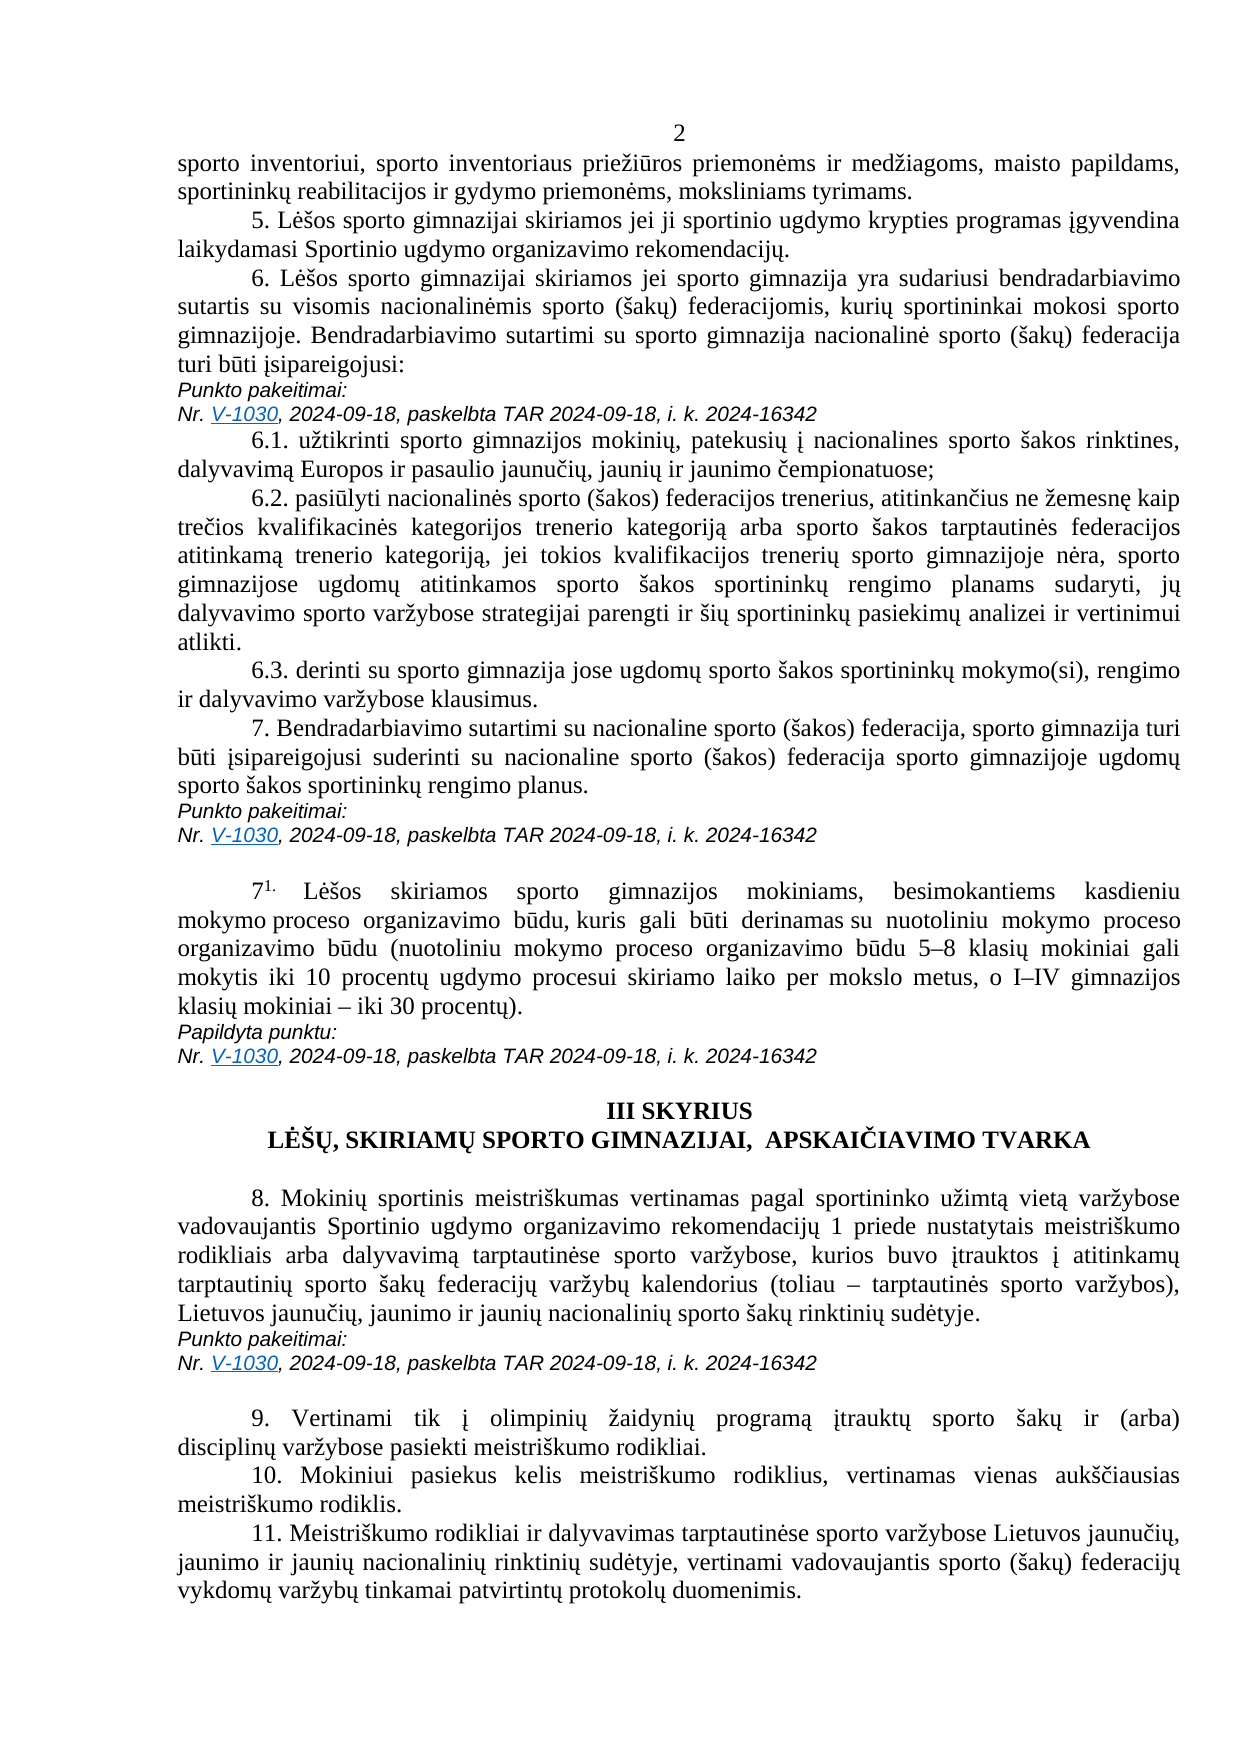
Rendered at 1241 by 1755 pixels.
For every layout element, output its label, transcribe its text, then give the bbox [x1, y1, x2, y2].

text 7. Bendradarbiavimo sutartimi su nacionaline sporto (šakos) federacija, sporto gimnazija turi būti įsipareigojusi suderinti su nacionaline sporto (šakos) federacija sporto gimnazijoje ugdomų sporto šakos sportininkų rengimo planus. [177, 713, 1181, 799]
text 6.1. užtikrinti sporto gimnazijos mokinių, patekusių į nacionalines sporto šakos rinktines, dalyvavimą Europos ir pasaulio jaunučių, jaunių ir jaunimo čempionatuose; [177, 426, 1181, 483]
text Nr. V-1030, 2024-09-18, paskelbta TAR 2024-09-18, i. k. 2024-16342 [177, 1044, 1181, 1068]
text Papildyta punktu: [177, 1020, 1181, 1044]
text 71. Lėšos skiriamos sporto gimnazijos mokiniams, besimokantiems kasdieniu mokymo proceso organizavimo būdu, kuris gali būti derinamas su nuotoliniu mokymo proceso organizavimo būdu (nuotoliniu mokymo proceso organizavimo būdu 5–8 klasių mokiniai gali mokytis iki 10 procentų ugdymo procesui skiriamo laiko per mokslo metus, o I–IV gimnazijos klasių mokiniai – iki 30 procentų). [177, 876, 1181, 1020]
text Punkto pakeitimai: [177, 378, 1181, 402]
text Nr. V-1030, 2024-09-18, paskelbta TAR 2024-09-18, i. k. 2024-16342 [177, 823, 1181, 847]
text 6.2. pasiūlyti nacionalinės sporto (šakos) federacijos trenerius, atitinkančius ne žemesnę kaip trečios kvalifikacinės kategorijos trenerio kategoriją arba sporto šakos tarptautinės federacijos atitinkamą trenerio kategoriją, jei tokios kvalifikacijos trenerių sporto gimnazijoje nėra, sporto gimnazijose ugdomų atitinkamos sporto šakos sportininkų rengimo planams sudaryti, jų dalyvavimo sporto varžybose strategijai parengti ir šių sportininkų pasiekimų analizei ir vertinimui atlikti. [177, 483, 1181, 656]
text 6. Lėšos sporto gimnazijai skiriamos jei sporto gimnazija yra sudariusi bendradarbiavimo sutartis su visomis nacionalinėmis sporto (šakų) federacijomis, kurių sportininkai mokosi sporto gimnazijoje. Bendradarbiavimo sutartimi su sporto gimnazija nacionalinė sporto (šakų) federacija turi būti įsipareigojusi: [177, 263, 1181, 378]
text 5. Lėšos sporto gimnazijai skiriamos jei ji sportinio ugdymo krypties programas įgyvendina laikydamasi Sportinio ugdymo organizavimo rekomendacijų. [177, 205, 1181, 263]
text 9. Vertinami tik į olimpinių žaidynių programą įtrauktų sporto šakų ir (arba) disciplinų varžybose pasiekti meistriškumo rodikliai. [177, 1403, 1181, 1461]
text 8. Mokinių sportinis meistriškumas vertinamas pagal sportininko užimtą vietą varžybose vadovaujantis Sportinio ugdymo organizavimo rekomendacijų 1 priede nustatytais meistriškumo rodikliais arba dalyvavimą tarptautinėse sporto varžybose, kurios buvo įtrauktos į atitinkamų tarptautinių sporto šakų federacijų varžybų kalendorius (toliau – tarptautinės sporto varžybos), Lietuvos jaunučių, jaunimo ir jaunių nacionalinių sporto šakų rinktinių sudėtyje. [177, 1183, 1181, 1326]
text sporto inventoriui, sporto inventoriaus priežiūros priemonėms ir medžiagoms, maisto papildams, sportininkų reabilitacijos ir gydymo priemonėms, moksliniams tyrimams. [177, 148, 1181, 205]
text Nr. V-1030, 2024-09-18, paskelbta TAR 2024-09-18, i. k. 2024-16342 [177, 402, 1181, 426]
text LĖŠŲ, SKIRIAMŲ SPORTO GIMNAZIJAI, APSKAIČIAVIMO TVARKA [177, 1125, 1181, 1154]
text 6.3. derinti su sporto gimnazija jose ugdomų sporto šakos sportininkų mokymo(si), rengimo ir dalyvavimo varžybose klausimus. [177, 656, 1181, 713]
text Punkto pakeitimai: [177, 799, 1181, 823]
text Punkto pakeitimai: [177, 1326, 1181, 1350]
text 10. Mokiniui pasiekus kelis meistriškumo rodiklius, vertinamas vienas aukščiausias meistriškumo rodiklis. [177, 1461, 1181, 1518]
text III SKYRIUS [177, 1096, 1181, 1125]
text Nr. V-1030, 2024-09-18, paskelbta TAR 2024-09-18, i. k. 2024-16342 [177, 1350, 1181, 1374]
text 11. Meistriškumo rodikliai ir dalyvavimas tarptautinėse sporto varžybose Lietuvos jaunučių, jaunimo ir jaunių nacionalinių rinktinių sudėtyje, vertinami vadovaujantis sporto (šakų) federacijų vykdomų varžybų tinkamai patvirtintų protokolų duomenimis. [177, 1518, 1181, 1604]
